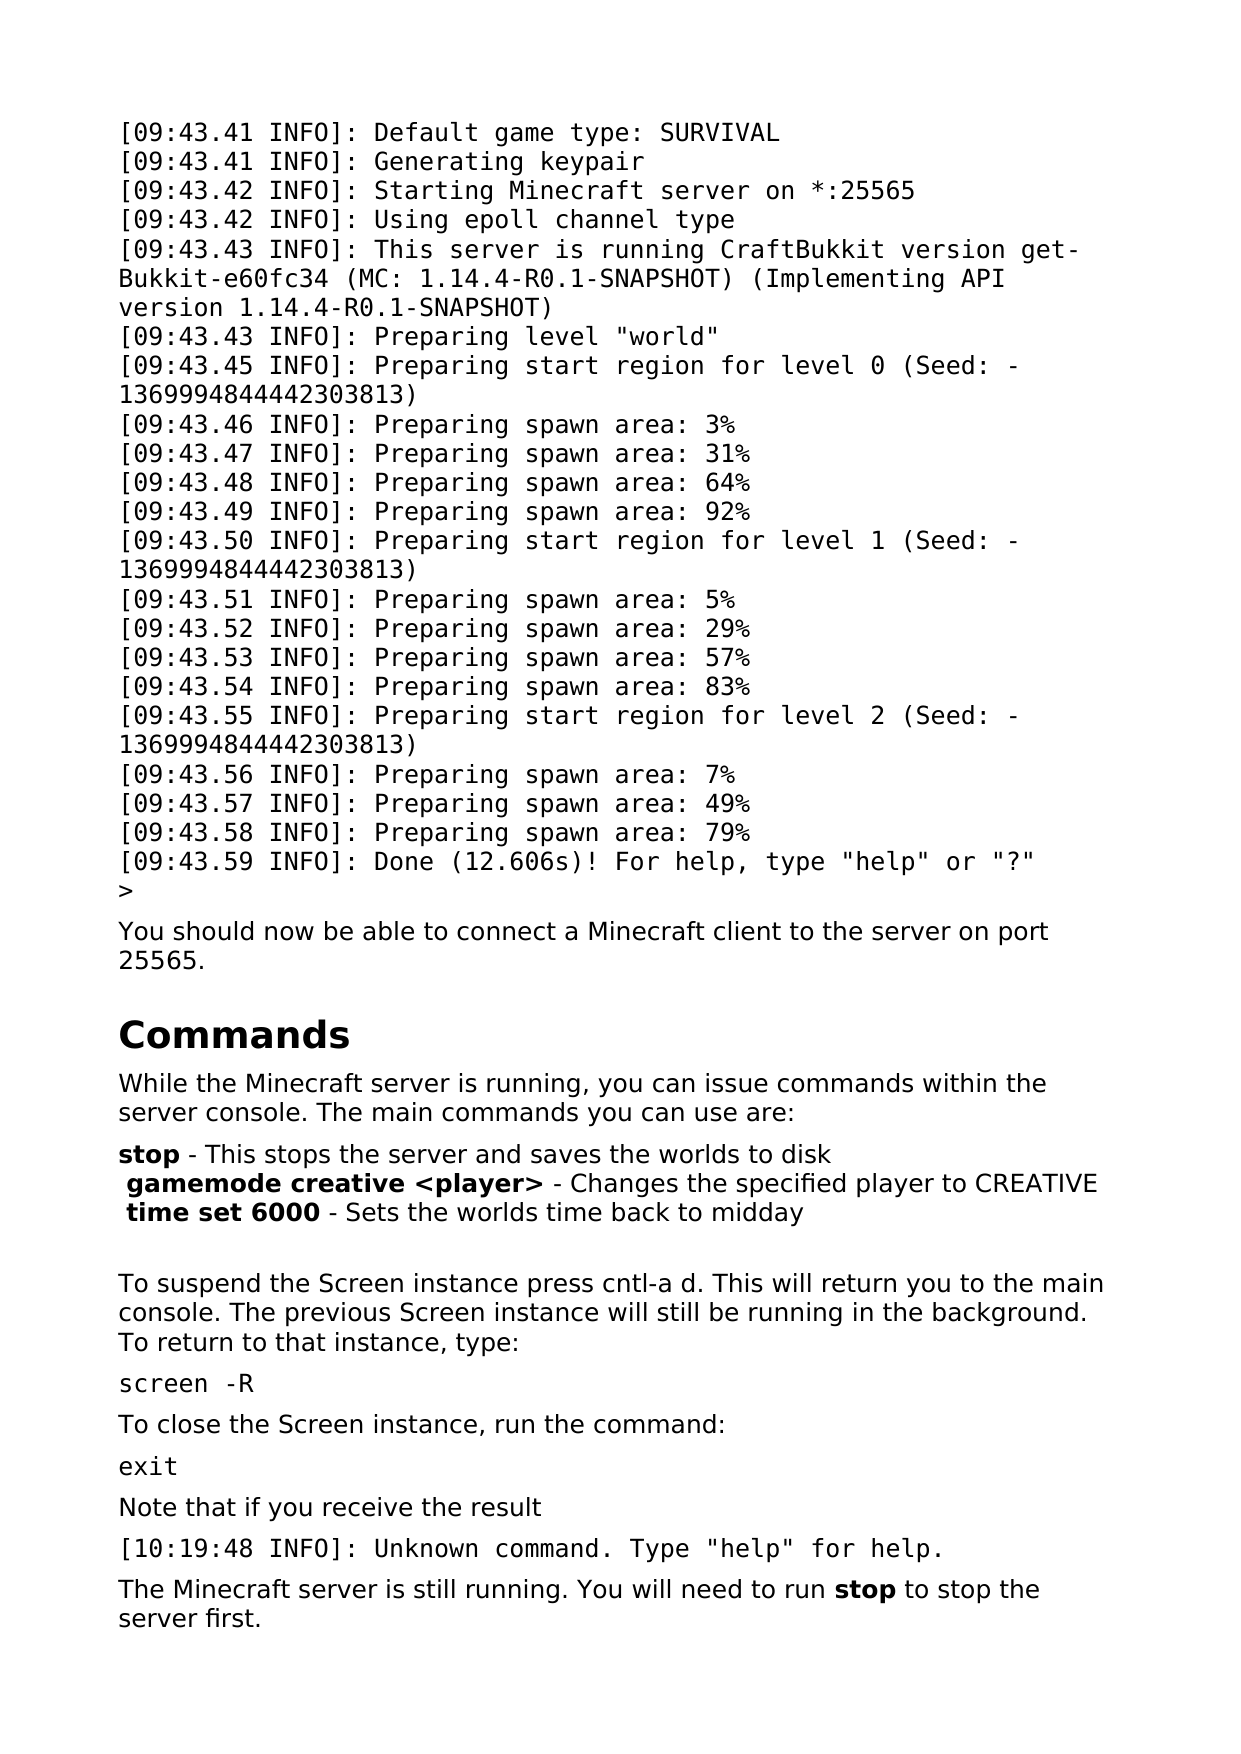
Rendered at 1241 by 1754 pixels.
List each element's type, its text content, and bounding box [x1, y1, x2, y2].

text stop - This stops the server and saves the worlds to disk gamemode creative <player> - Changes the specified player to CREATIVE time set 6000 - Sets the worlds time back to midday [118, 1140, 1122, 1257]
text [10:19:48 INFO]: Unknown command. Type "help" for help. [118, 1534, 1122, 1564]
text The Minecraft server is still running. You will need to run stop to stop the server first. [118, 1576, 1122, 1634]
text [09:43.41 INFO]: Default game type: SURVIVAL [09:43.41 INFO]: Generating keypair [09:43.42 INFO]: Starting Minecraft server on *:25565 [09:43.42 INFO]: Using epoll channel type [09:43.43 INFO]: This server is running CraftBukkit version get-Bukkit-e60fc34 (MC: 1.14.4-R0.1-SNAPSHOT) (Implementing API version 1.14.4-R0.1-SNAPSHOT) [09:43.43 INFO]: Preparing level "world" [09:43.45 INFO]: Preparing start region for level 0 (Seed: -1369994844442303813) [09:43.46 INFO]: Preparing spawn area: 3% [09:43.47 INFO]: Preparing spawn area: 31% [09:43.48 INFO]: Preparing spawn area: 64% [09:43.49 INFO]: Preparing spawn area: 92% [09:43.50 INFO]: Preparing start region for level 1 (Seed: -1369994844442303813) [09:43.51 INFO]: Preparing spawn area: 5% [09:43.52 INFO]: Preparing spawn area: 29% [09:43.53 INFO]: Preparing spawn area: 57% [09:43.54 INFO]: Preparing spawn area: 83% [09:43.55 INFO]: Preparing start region for level 2 (Seed: -1369994844442303813) [09:43.56 INFO]: Preparing spawn area: 7% [09:43.57 INFO]: Preparing spawn area: 49% [09:43.58 INFO]: Preparing spawn area: 79% [09:43.59 INFO]: Done (12.606s)! For help, type "help" or "?" > [118, 118, 1122, 906]
text exit [118, 1452, 1122, 1481]
text While the Minecraft server is running, you can issue commands within the server console. The main commands you can use are: [118, 1069, 1122, 1128]
text To close the Screen instance, run the command: [118, 1410, 1122, 1439]
text You should now be able to connect a Minecraft client to the server on port 25565. [118, 917, 1122, 976]
text To suspend the Screen instance press cntl-a d. This will return you to the main console. The previous Screen instance will still be running in the background. To return to that instance, type: [118, 1269, 1122, 1357]
text Note that if you receive the result [118, 1493, 1122, 1522]
text screen -R [118, 1369, 1122, 1398]
subtitle Commands [118, 1013, 1122, 1057]
